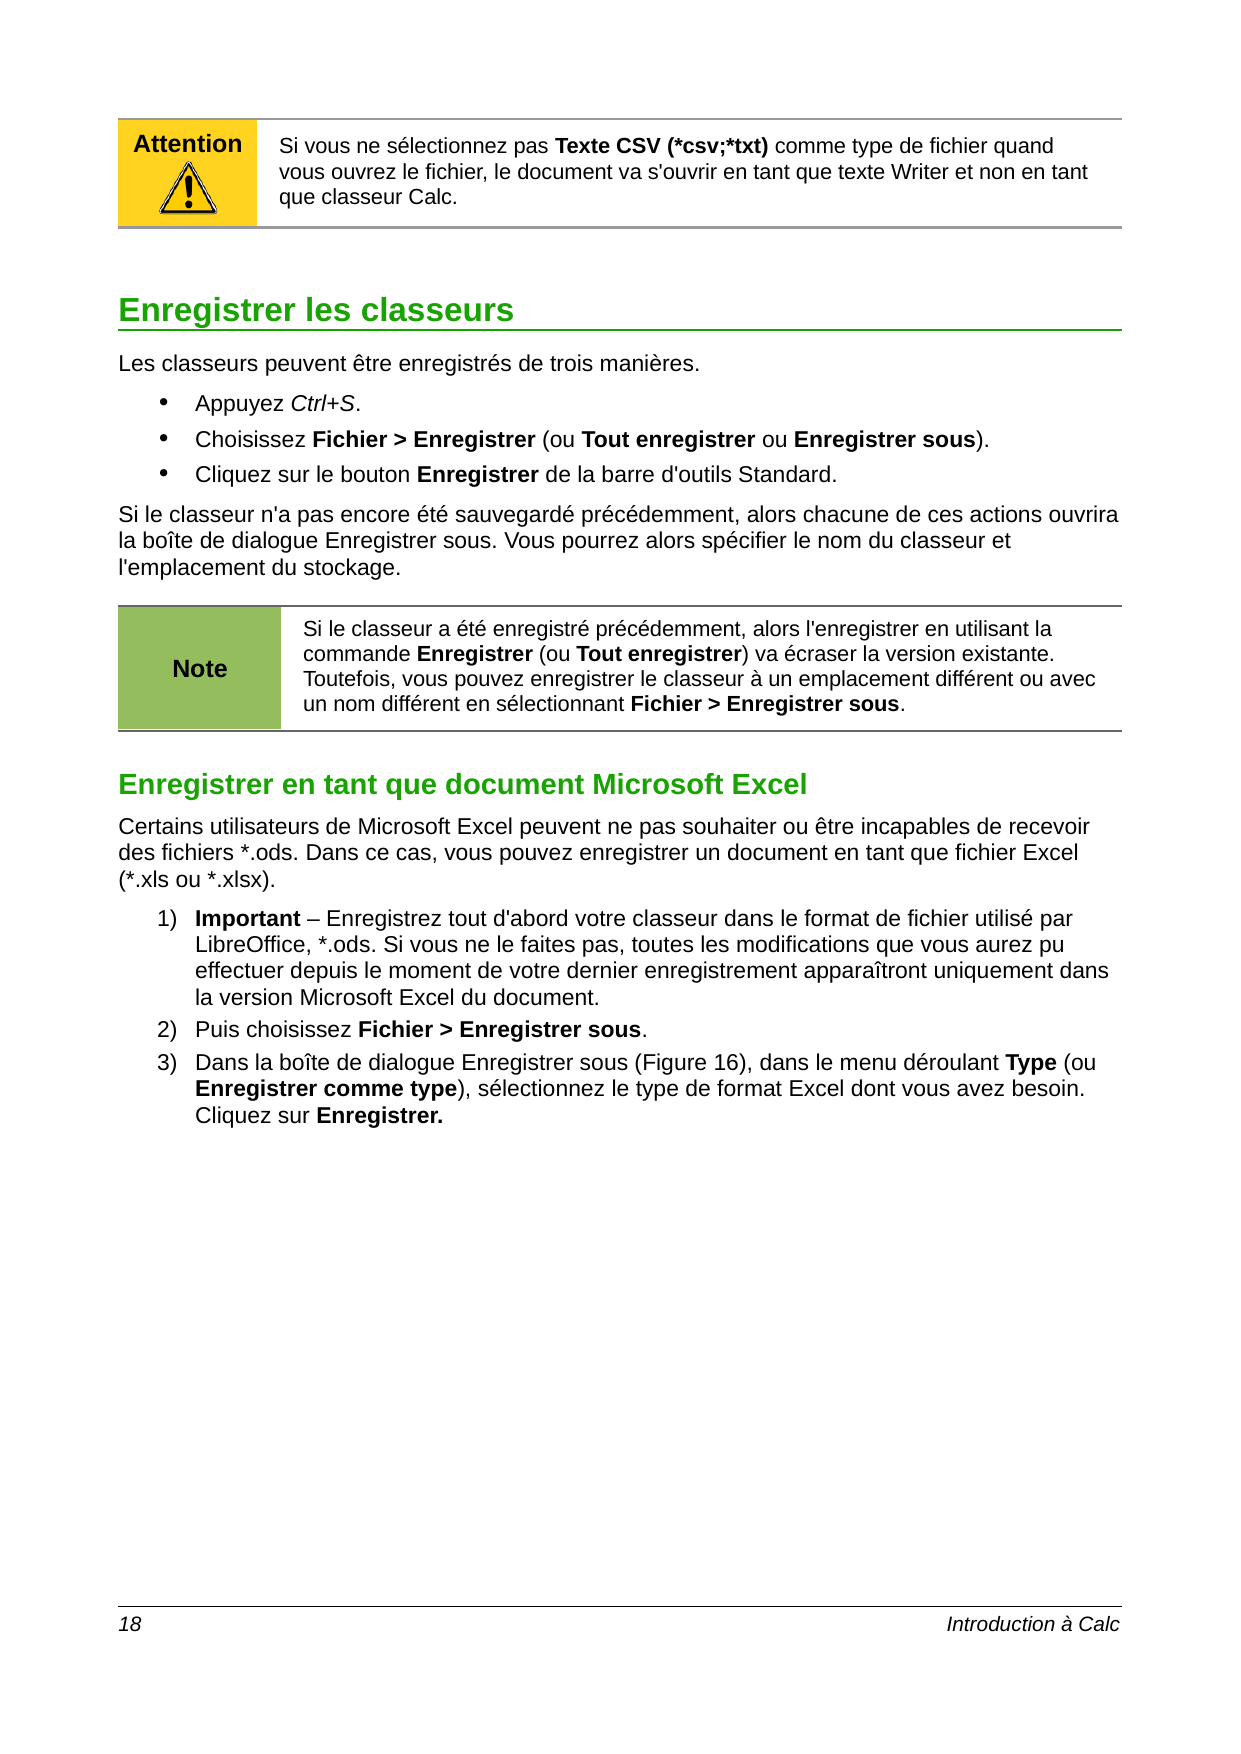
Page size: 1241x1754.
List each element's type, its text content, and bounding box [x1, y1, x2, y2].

list Choisissez Fichier > Enregistrer (ou Tout enregistrer ou Enregistrer sous). [156, 424, 1122, 453]
table_header Si le classeur a été enregistré précédemment, alors l'enregistrer en utilisant la commande Enregistrer (ou Tout enregistrer) va écraser la version existante. Toutefois, vous pouvez enregistrer le classeur à un emplacement différent ou avec un nom différent en sélectionnant Fichier > Enregistrer sous. [281, 607, 1122, 729]
table_header Si vous ne sélectionnez pas Texte CSV (*csv;*txt) comme type de fichier quand vous ouvrez le fichier, le document va s'ouvrir en tant que texte Writer et non en tant que classeur Calc. [258, 120, 1122, 226]
table_header Attention [118, 120, 257, 226]
text Les classeurs peuvent être enregistrés de trois manières. [118, 350, 1122, 376]
list Important – Enregistrez tout d'abord votre classeur dans le format de fichier utilisé par LibreOffice, *.ods. Si vous ne le faites pas, toutes les modifications que vous aurez pu effectuer depuis le moment de votre dernier enregistrement apparaîtront uniquement dans la version Microsoft Excel du document. [177, 904, 1122, 1010]
list Puis choisissez Fichier > Enregistrer sous. [177, 1016, 1122, 1043]
table_header Note [118, 607, 281, 729]
list Cliquez sur le bouton Enregistrer de la barre d'outils Standard. [156, 459, 1122, 489]
subtitle Enregistrer en tant que document Microsoft Excel [118, 767, 1122, 801]
text Certains utilisateurs de Microsoft Excel peuvent ne pas souhaiter ou être incapables de recevoir des fichiers *.ods. Dans ce cas, vous pouvez enregistrer un document en tant que fichier Excel (*.xls ou *.xlsx). [118, 813, 1122, 892]
text Si le classeur n'a pas encore été sauvegardé précédemment, alors chacune de ces actions ouvrira la boîte de dialogue Enregistrer sous. Vous pourrez alors spécifier le nom du classeur et l'emplacement du stockage. [118, 501, 1122, 580]
list Dans la boîte de dialogue Enregistrer sous (Figure 16), dans le menu déroulant Type (ou Enregistrer comme type), sélectionnez le type de format Excel dont vous avez besoin. Cliquez sur Enregistrer. [177, 1049, 1122, 1128]
list Appuyez Ctrl+S. [156, 389, 1122, 418]
subtitle Enregistrer les classeurs [118, 290, 1122, 329]
picture [155, 157, 220, 218]
